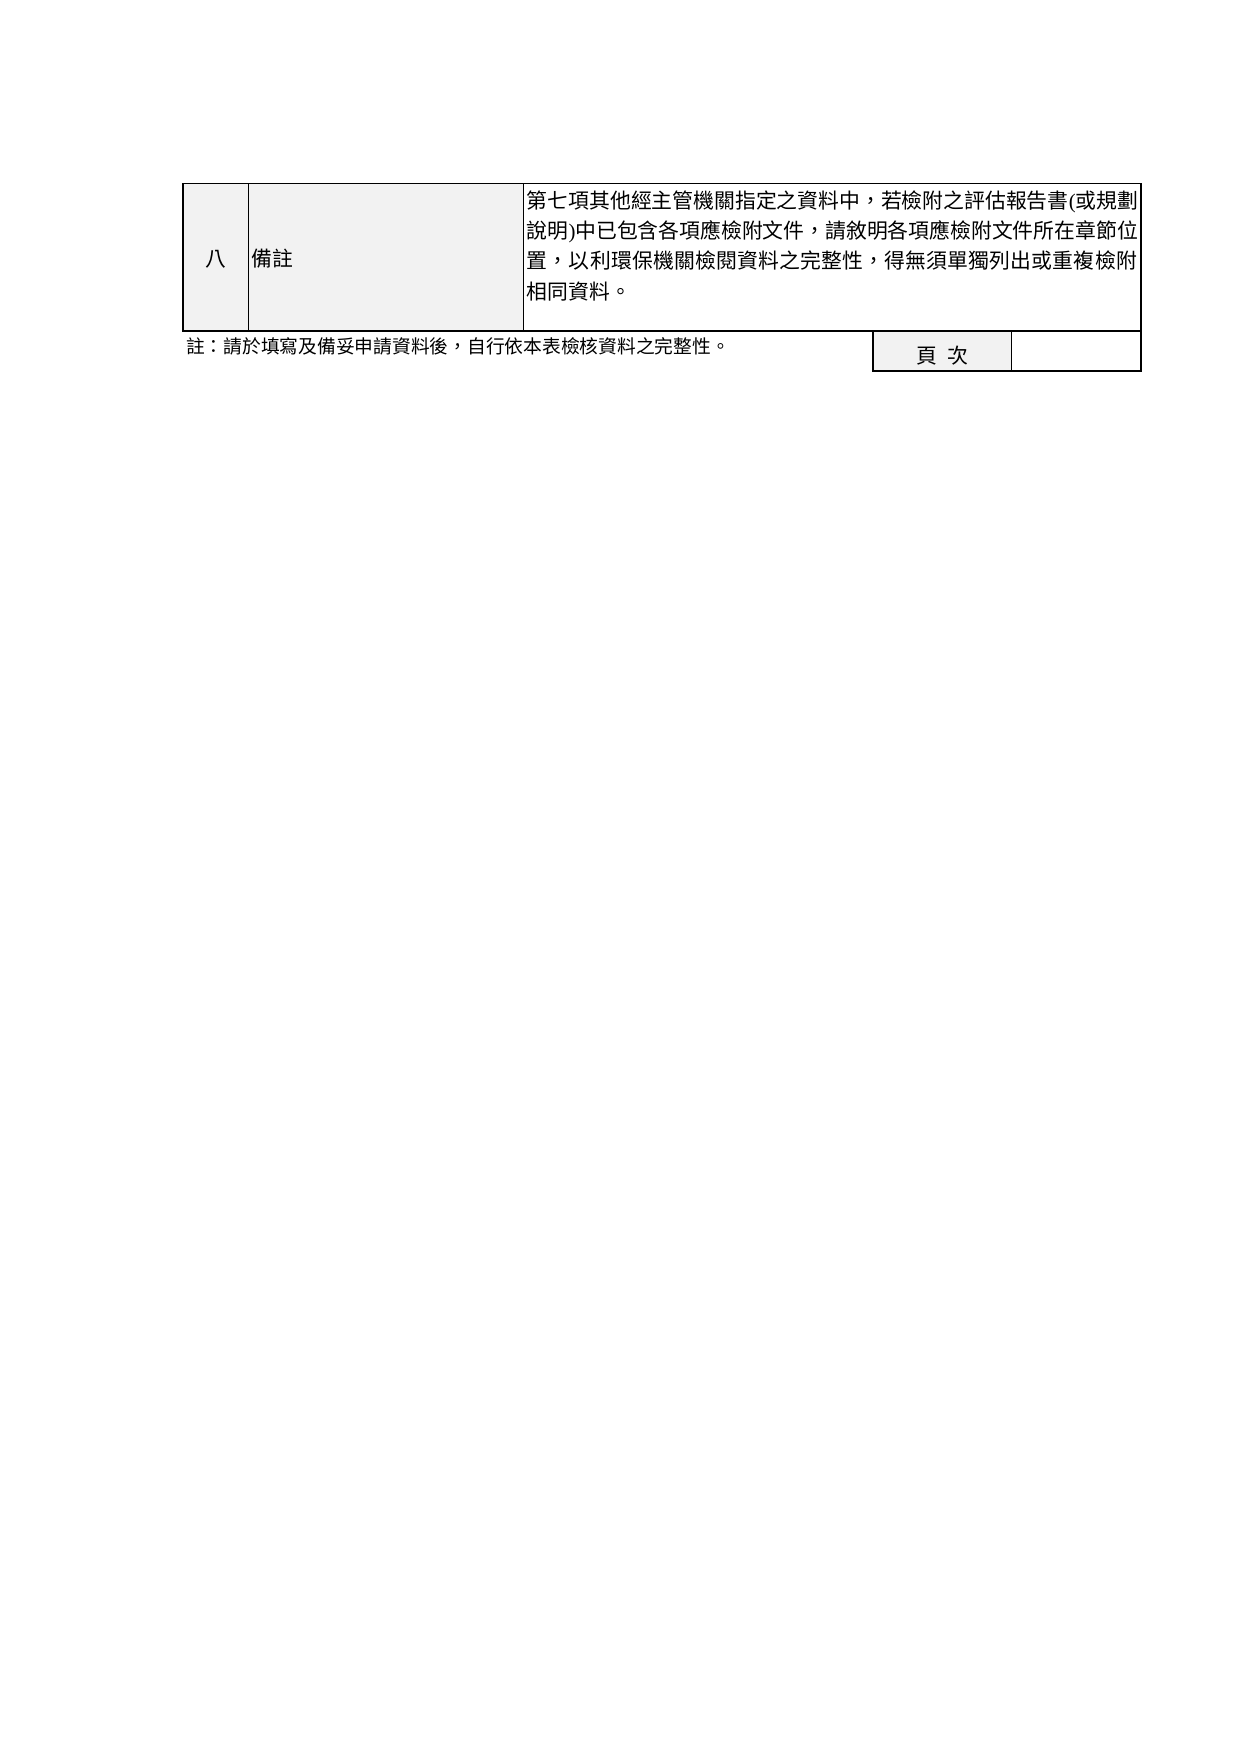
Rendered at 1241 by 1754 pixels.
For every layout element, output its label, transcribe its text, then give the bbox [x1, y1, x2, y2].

table_cell [1012, 332, 1140, 370]
table_cell 備註 [249, 184, 523, 330]
table_cell 八 [184, 184, 248, 330]
table_cell 第七項其他經主管機關指定之資料中，若檢附之評估報告書(或規劃說明)中已包含各項應檢附文件，請敘明各項應檢附文件所在章節位置，以利環保機關檢閱資料之完整性，得無須單獨列出或重複檢附相同資料。 [524, 184, 1140, 330]
table_cell 頁 次 [874, 332, 1011, 370]
table_cell 註：請於填寫及備妥申請資料後，自行依本表檢核資料之完整性。 [183, 332, 872, 370]
